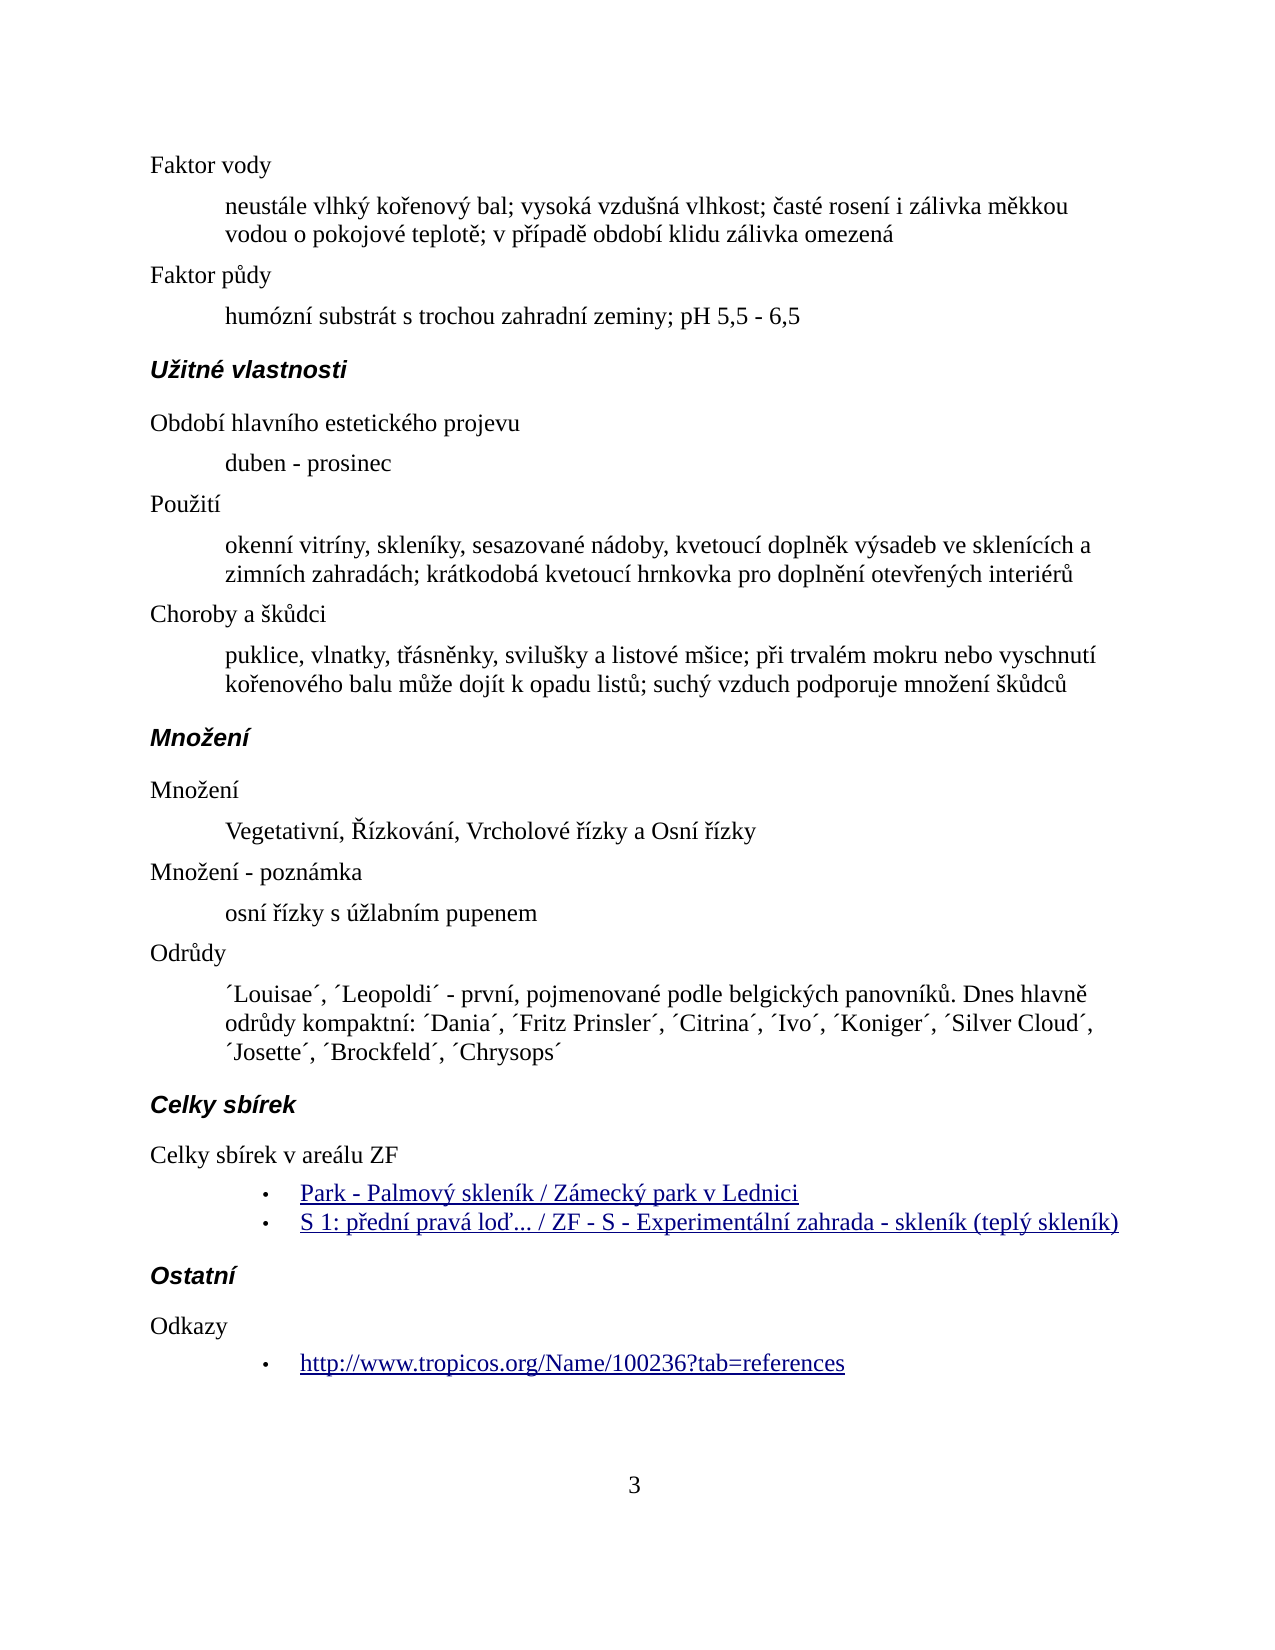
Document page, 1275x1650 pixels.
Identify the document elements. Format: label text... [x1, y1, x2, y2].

text Období hlavního estetického projevu [150, 408, 1125, 436]
list S 1: přední pravá loď... / ZF - S - Experimentální zahrada - skleník (teplý skleník) [262, 1207, 1125, 1236]
list Park - Palmový skleník / Zámecký park v Lednici [262, 1178, 1125, 1207]
text Odrůdy [150, 938, 1125, 967]
text Vegetativní, Řízkování, Vrcholové řízky a Osní řízky [225, 816, 1125, 845]
text duben - prosinec [225, 448, 1125, 477]
text Použití [150, 489, 1125, 518]
text ´Louisae´, ´Leopoldi´ - první, pojmenované podle belgických panovníků. Dnes hlavně odrůdy kompaktní: ´Dania´, ´Fritz Prinsler´, ´Citrina´, ´Ivo´, ´Koniger´, ´Silver Cloud´, ´Josette´, ´Brockfeld´, ´Chrysops´ [225, 979, 1125, 1066]
list http://www.tropicos.org/Name/100236?tab=references [262, 1348, 1125, 1377]
text humózní substrát s trochou zahradní zeminy; pH 5,5 - 6,5 [225, 301, 1125, 330]
subtitle Množení [150, 723, 1125, 751]
text Množení [150, 776, 1125, 804]
subtitle Ostatní [150, 1261, 1125, 1289]
subtitle Celky sbírek [150, 1091, 1125, 1119]
text okenní vitríny, skleníky, sesazované nádoby, kvetoucí doplněk výsadeb ve sklenících a zimních zahradách; krátkodobá kvetoucí hrnkovka pro doplnění otevřených interiérů [225, 530, 1125, 587]
text puklice, vlnatky, třásněnky, svilušky a listové mšice; při trvalém mokru nebo vyschnutí kořenového balu může dojít k opadu listů; suchý vzduch podporuje množení škůdců [225, 640, 1125, 698]
text Choroby a škůdci [150, 599, 1125, 628]
text Množení - poznámka [150, 857, 1125, 886]
text osní řízky s úžlabním pupenem [225, 898, 1125, 927]
text neustále vlhký kořenový bal; vysoká vzdušná vlhkost; časté rosení i zálivka měkkou vodou o pokojové teplotě; v případě období klidu zálivka omezená [225, 191, 1125, 248]
text Celky sbírek v areálu ZF [150, 1141, 1125, 1169]
text Faktor vody [150, 150, 1125, 179]
text Faktor půdy [150, 260, 1125, 289]
text Odkazy [150, 1311, 1125, 1339]
subtitle Užitné vlastnosti [150, 355, 1125, 383]
